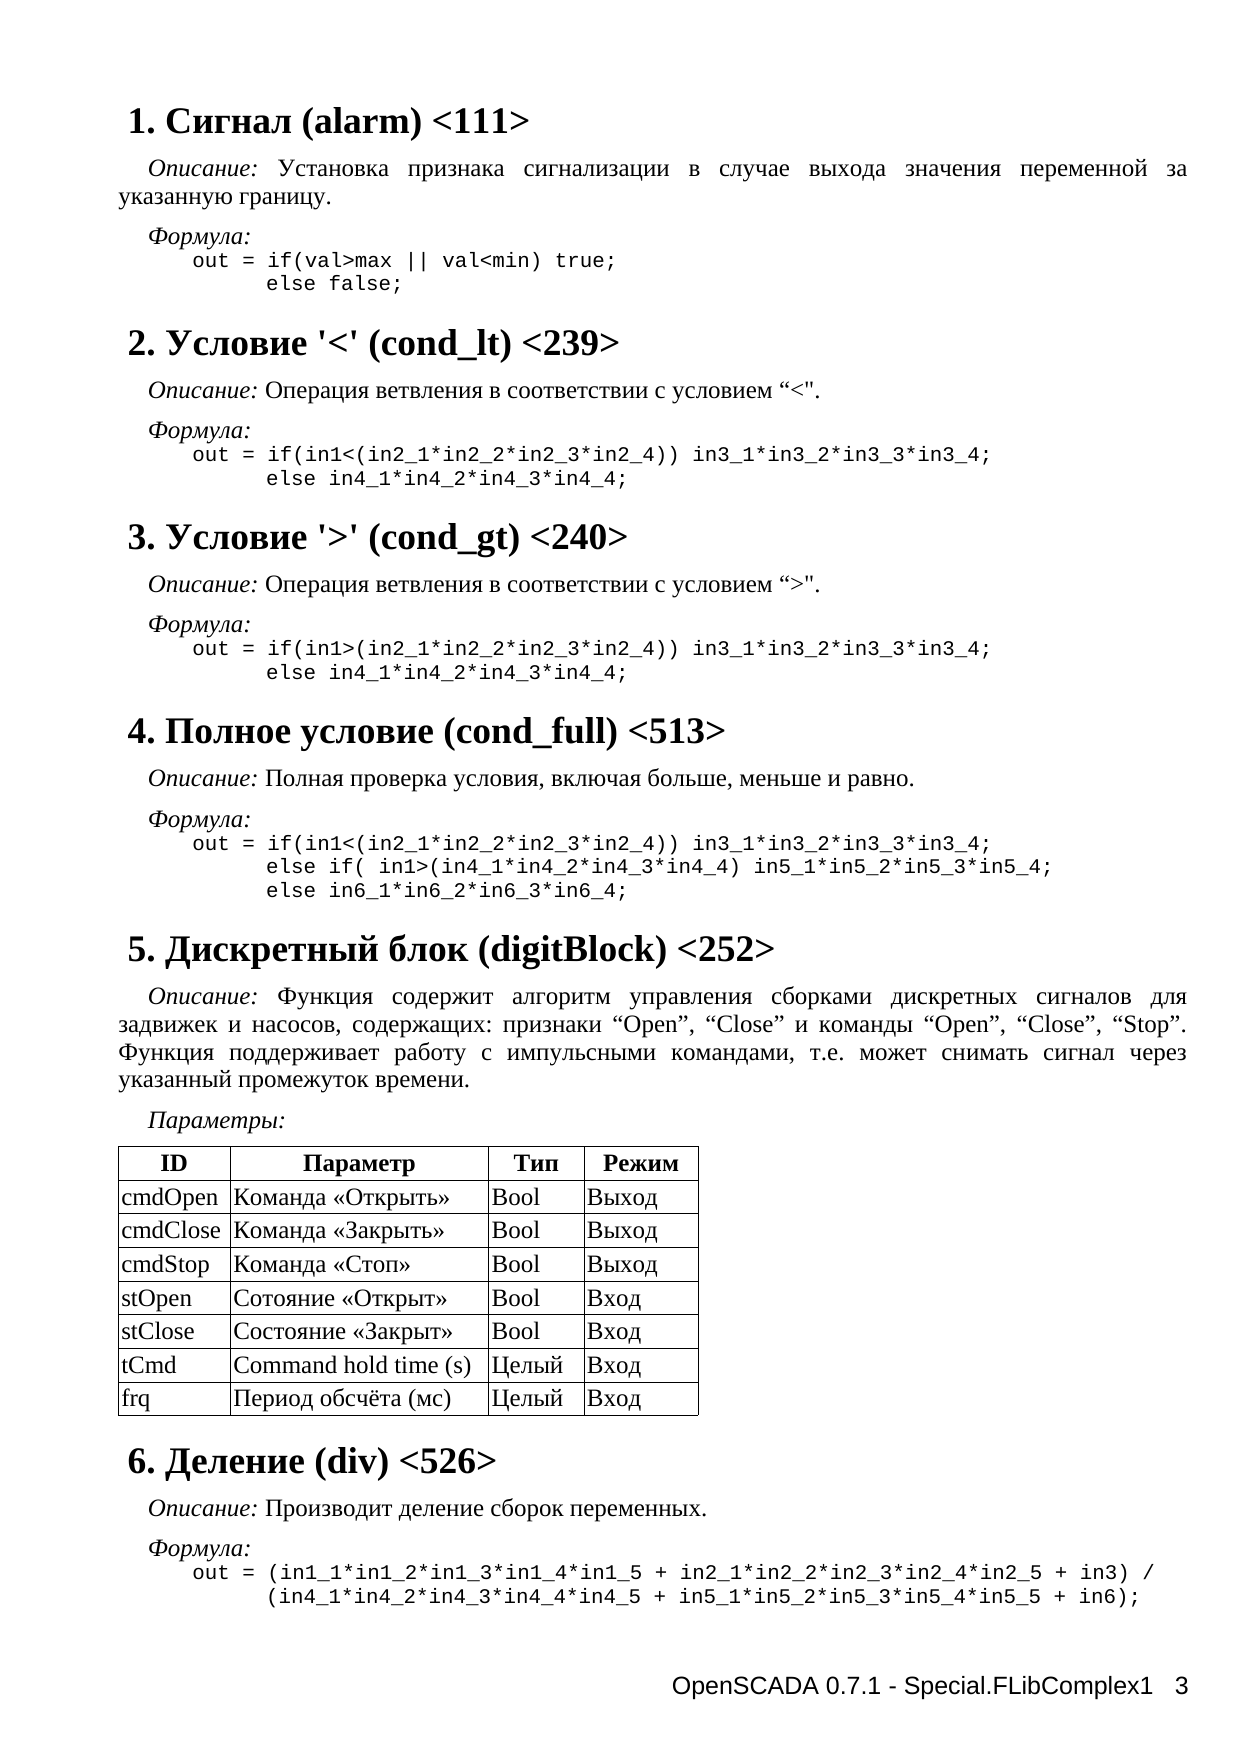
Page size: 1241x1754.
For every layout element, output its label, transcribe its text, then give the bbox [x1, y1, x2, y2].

text (in4_1*in4_2*in4_3*in4_4*in4_5 + in5_1*in5_2*in5_3*in5_4*in5_5 + in6); [192, 1586, 1188, 1609]
text out = if(val>max || val<min) true; [192, 250, 1188, 273]
table_cell Команда «Открыть» [231, 1181, 488, 1213]
table_cell cmdOpen [119, 1181, 230, 1213]
table_cell Вход [585, 1383, 698, 1415]
text Формула: [118, 416, 1188, 444]
text else in4_1*in4_2*in4_3*in4_4; [192, 662, 1188, 686]
table_cell Вход [585, 1349, 698, 1382]
text Формула: [118, 222, 1188, 250]
text Описание: Полная проверка условия, включая больше, меньше и равно. [118, 764, 1188, 792]
subtitle 1. Сигнал (alarm) <111> [118, 100, 1188, 142]
table_cell Bool [489, 1214, 584, 1247]
table_cell Bool [489, 1315, 584, 1348]
table_cell Период обсчёта (мс) [231, 1383, 488, 1415]
table_cell frq [119, 1383, 230, 1415]
text Описание: Производит деление сборок переменных. [118, 1494, 1188, 1522]
table_cell stClose [119, 1315, 230, 1348]
table_header Тип [489, 1147, 584, 1180]
subtitle 5. Дискретный блок (digitBlock) <252> [118, 928, 1188, 970]
table_cell Bool [489, 1248, 584, 1281]
text else false; [192, 273, 1188, 297]
table_header ID [119, 1147, 230, 1180]
table_cell Сотояние «Открыт» [231, 1282, 488, 1314]
table_header Параметр [231, 1147, 488, 1180]
text else in4_1*in4_2*in4_3*in4_4; [192, 468, 1188, 491]
table_cell Вход [585, 1315, 698, 1348]
table_cell Bool [489, 1181, 584, 1213]
text out = (in1_1*in1_2*in1_3*in1_4*in1_5 + in2_1*in2_2*in2_3*in2_4*in2_5 + in3) / [192, 1562, 1188, 1586]
text Описание: Операция ветвления в соответствии с условием “<". [118, 376, 1188, 404]
text out = if(in1<(in2_1*in2_2*in2_3*in2_4)) in3_1*in3_2*in3_3*in3_4; [192, 832, 1188, 856]
table_cell cmdStop [119, 1248, 230, 1281]
table_cell tCmd [119, 1349, 230, 1382]
table_cell stOpen [119, 1282, 230, 1314]
text Формула: [118, 611, 1188, 638]
table_cell Выход [585, 1181, 698, 1213]
subtitle 3. Условие '>' (cond_gt) <240> [118, 516, 1188, 558]
subtitle 4. Полное условие (cond_full) <513> [118, 711, 1188, 752]
table_cell Bool [489, 1282, 584, 1314]
text else if( in1>(in4_1*in4_2*in4_3*in4_4) in5_1*in5_2*in5_3*in5_4; [192, 856, 1188, 880]
table_cell Command hold time (s) [231, 1349, 488, 1382]
text out = if(in1<(in2_1*in2_2*in2_3*in2_4)) in3_1*in3_2*in3_3*in3_4; [192, 444, 1188, 468]
text out = if(in1>(in2_1*in2_2*in2_3*in2_4)) in3_1*in3_2*in3_3*in3_4; [192, 638, 1188, 662]
table_cell Состояние «Закрыт» [231, 1315, 488, 1348]
table_cell Целый [489, 1383, 584, 1415]
table_cell Команда «Закрыть» [231, 1214, 488, 1247]
subtitle 2. Условие '<' (cond_lt) <239> [118, 322, 1188, 363]
text Формула: [118, 1534, 1188, 1562]
table_cell Выход [585, 1248, 698, 1281]
subtitle 6. Деление (div) <526> [118, 1440, 1188, 1482]
table_cell Целый [489, 1349, 584, 1382]
text Описание: Функция содержит алгоритм управления сборками дискретных сигналов для задвижек и насосов, содержащих: признаки “Open”, “Close” и команды “Open”, “Close”, “Stop”. Функция поддерживает работу с импульсными командами, т.е. может снимать сигнал через указанный промежуток времени. [118, 982, 1188, 1093]
text Формула: [118, 805, 1188, 832]
table_cell Вход [585, 1282, 698, 1314]
table_header Режим [585, 1147, 698, 1180]
text else in6_1*in6_2*in6_3*in6_4; [192, 880, 1188, 903]
table_cell cmdClose [119, 1214, 230, 1247]
text Описание: Установка признака сигнализации в случае выхода значения переменной за указанную границу. [118, 154, 1188, 209]
text Описание: Операция ветвления в соответствии с условием “>". [118, 570, 1188, 598]
table_cell Команда «Стоп» [231, 1248, 488, 1281]
table_cell Выход [585, 1214, 698, 1247]
text Параметры: [118, 1106, 1188, 1133]
